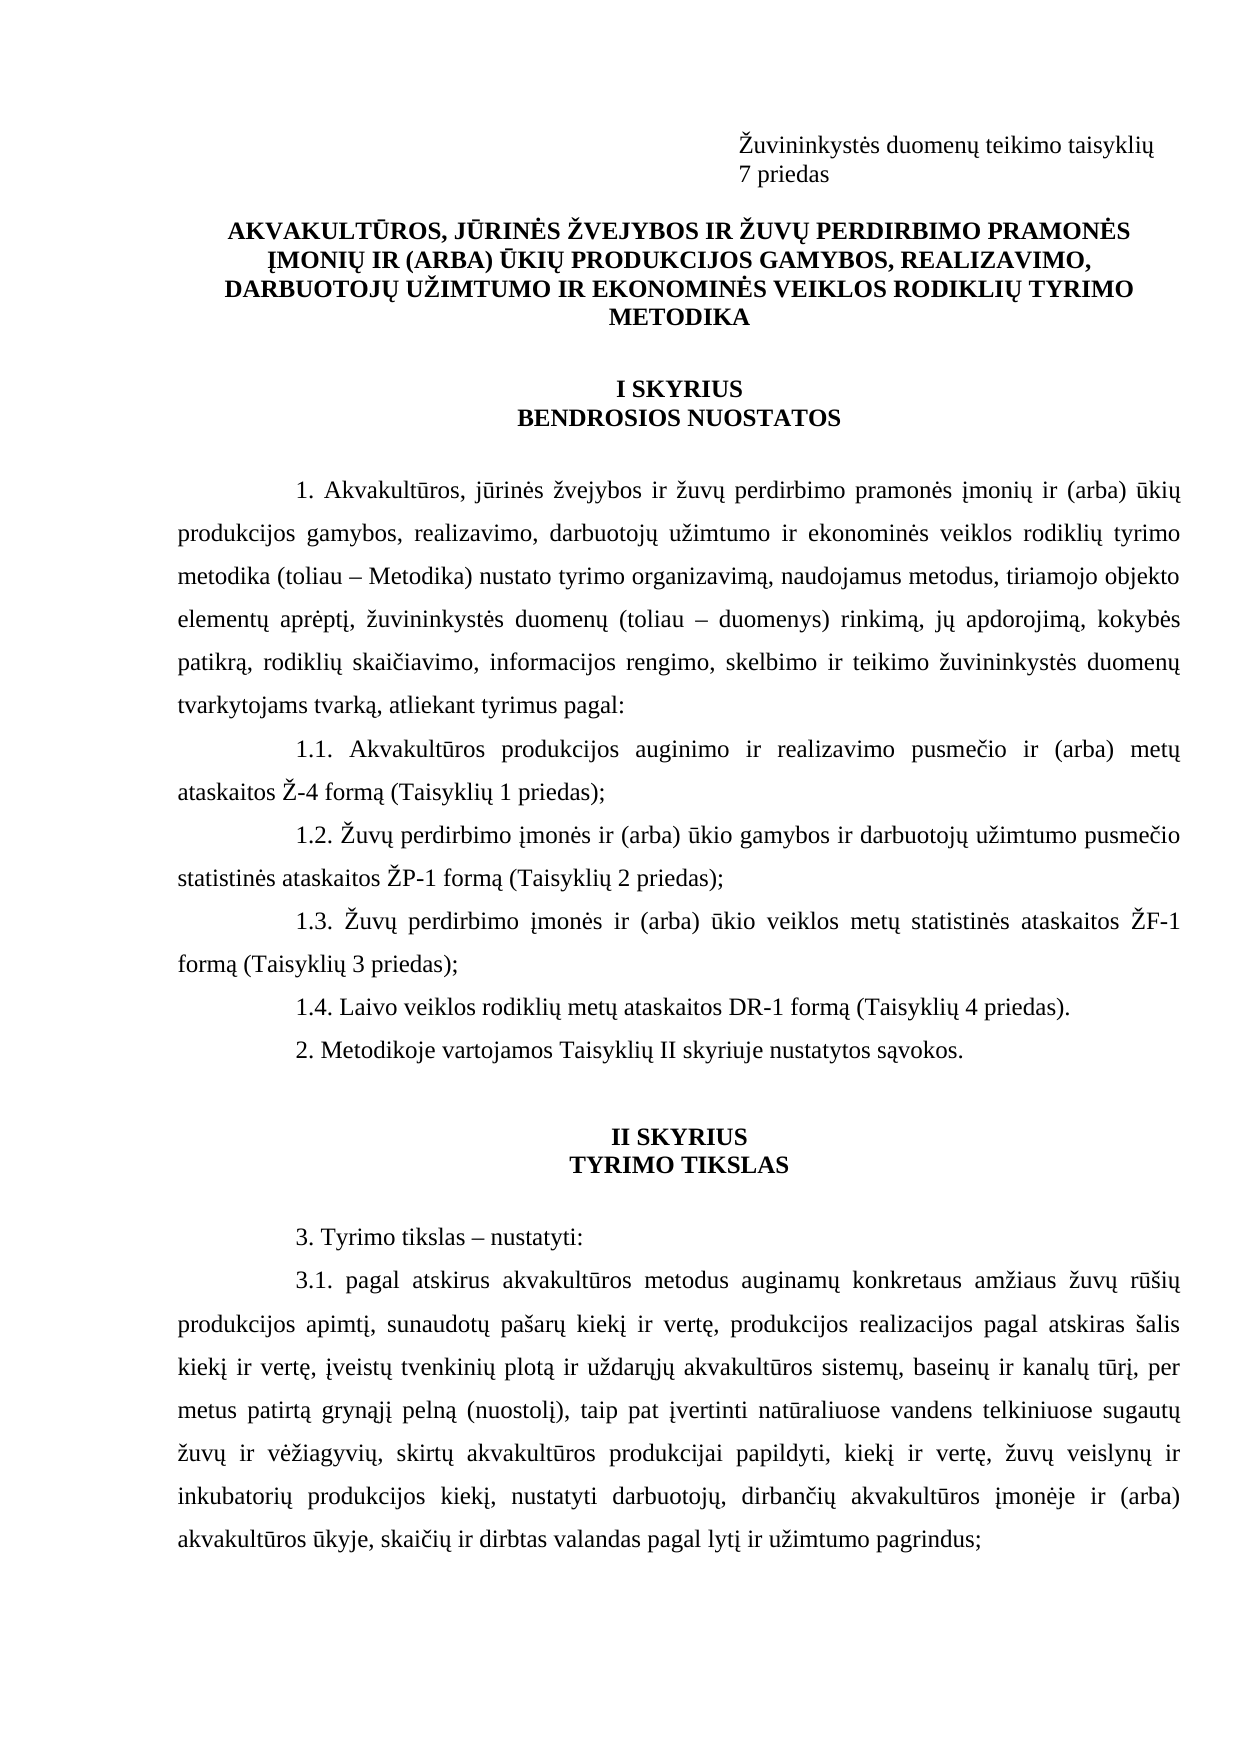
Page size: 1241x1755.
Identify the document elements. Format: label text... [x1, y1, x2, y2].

text BENDROSIOS NUOSTATOS [177, 403, 1181, 432]
text akvakultūros, JŪRINĖS ŽVEJYBOS IR ŽUVŲ PERDIRBIMO PRAMONĖS ĮMONIŲ IR (ARBA) ŪKIŲ PRODUKCIJOS GAMYBOS, REALIZAVIMO, darbuotojų užimtumo ir EKONOMINĖS veiklos rodiklių tyrimo metodika [177, 216, 1181, 331]
text 7 priedas [738, 159, 1181, 187]
text 3.1. pagal atskirus akvakultūros metodus auginamų konkretaus amžiaus žuvų rūšių produkcijos apimtį, sunaudotų pašarų kiekį ir vertę, produkcijos realizacijos pagal atskiras šalis kiekį ir vertę, įveistų tvenkinių plotą ir uždarųjų akvakultūros sistemų, baseinų ir kanalų tūrį, per metus patirtą grynąjį pelną (nuostolį), taip pat įvertinti natūraliuose vandens telkiniuose sugautų žuvų ir vėžiagyvių, skirtų akvakultūros produkcijai papildyti, kiekį ir vertę, žuvų veislynų ir inkubatorių produkcijos kiekį, nustatyti darbuotojų, dirbančių akvakultūros įmonėje ir (arba) akvakultūros ūkyje, skaičių ir dirbtas valandas pagal lytį ir užimtumo pagrindus; [177, 1266, 1181, 1553]
text 2. Metodikoje vartojamos Taisyklių II skyriuje nustatytos sąvokos. [295, 1036, 1181, 1064]
text 3. Tyrimo tikslas – nustatyti: [177, 1222, 1181, 1251]
text TYRIMO TIKSLAS [177, 1151, 1181, 1179]
text 1.4. Laivo veiklos rodiklių metų ataskaitos DR-1 formą (Taisyklių 4 priedas). [206, 992, 1181, 1021]
text 1. Akvakultūros, jūrinės žvejybos ir žuvų perdirbimo pramonės įmonių ir (arba) ūkių produkcijos gamybos, realizavimo, darbuotojų užimtumo ir ekonominės veiklos rodiklių tyrimo metodika (toliau – Metodika) nustato tyrimo organizavimą, naudojamus metodus, tiriamojo objekto elementų aprėptį, žuvininkystės duomenų (toliau – duomenys) rinkimą, jų apdorojimą, kokybės patikrą, rodiklių skaičiavimo, informacijos rengimo, skelbimo ir teikimo žuvininkystės duomenų tvarkytojams tvarką, atliekant tyrimus pagal: [177, 475, 1181, 719]
text 1.2. Žuvų perdirbimo įmonės ir (arba) ūkio gamybos ir darbuotojų užimtumo pusmečio statistinės ataskaitos ŽP-1 formą (Taisyklių 2 priedas); [177, 820, 1181, 892]
text Žuvininkystės duomenų teikimo taisyklių [738, 130, 1181, 159]
text I SKYRIUS [177, 374, 1181, 403]
text 1.1. Akvakultūros produkcijos auginimo ir realizavimo pusmečio ir (arba) metų ataskaitos Ž-4 formą (Taisyklių 1 priedas); [177, 734, 1181, 806]
text II SKYRIUS [177, 1122, 1181, 1151]
text 1.3. Žuvų perdirbimo įmonės ir (arba) ūkio veiklos metų statistinės ataskaitos ŽF-1 formą (Taisyklių 3 priedas); [177, 906, 1181, 978]
